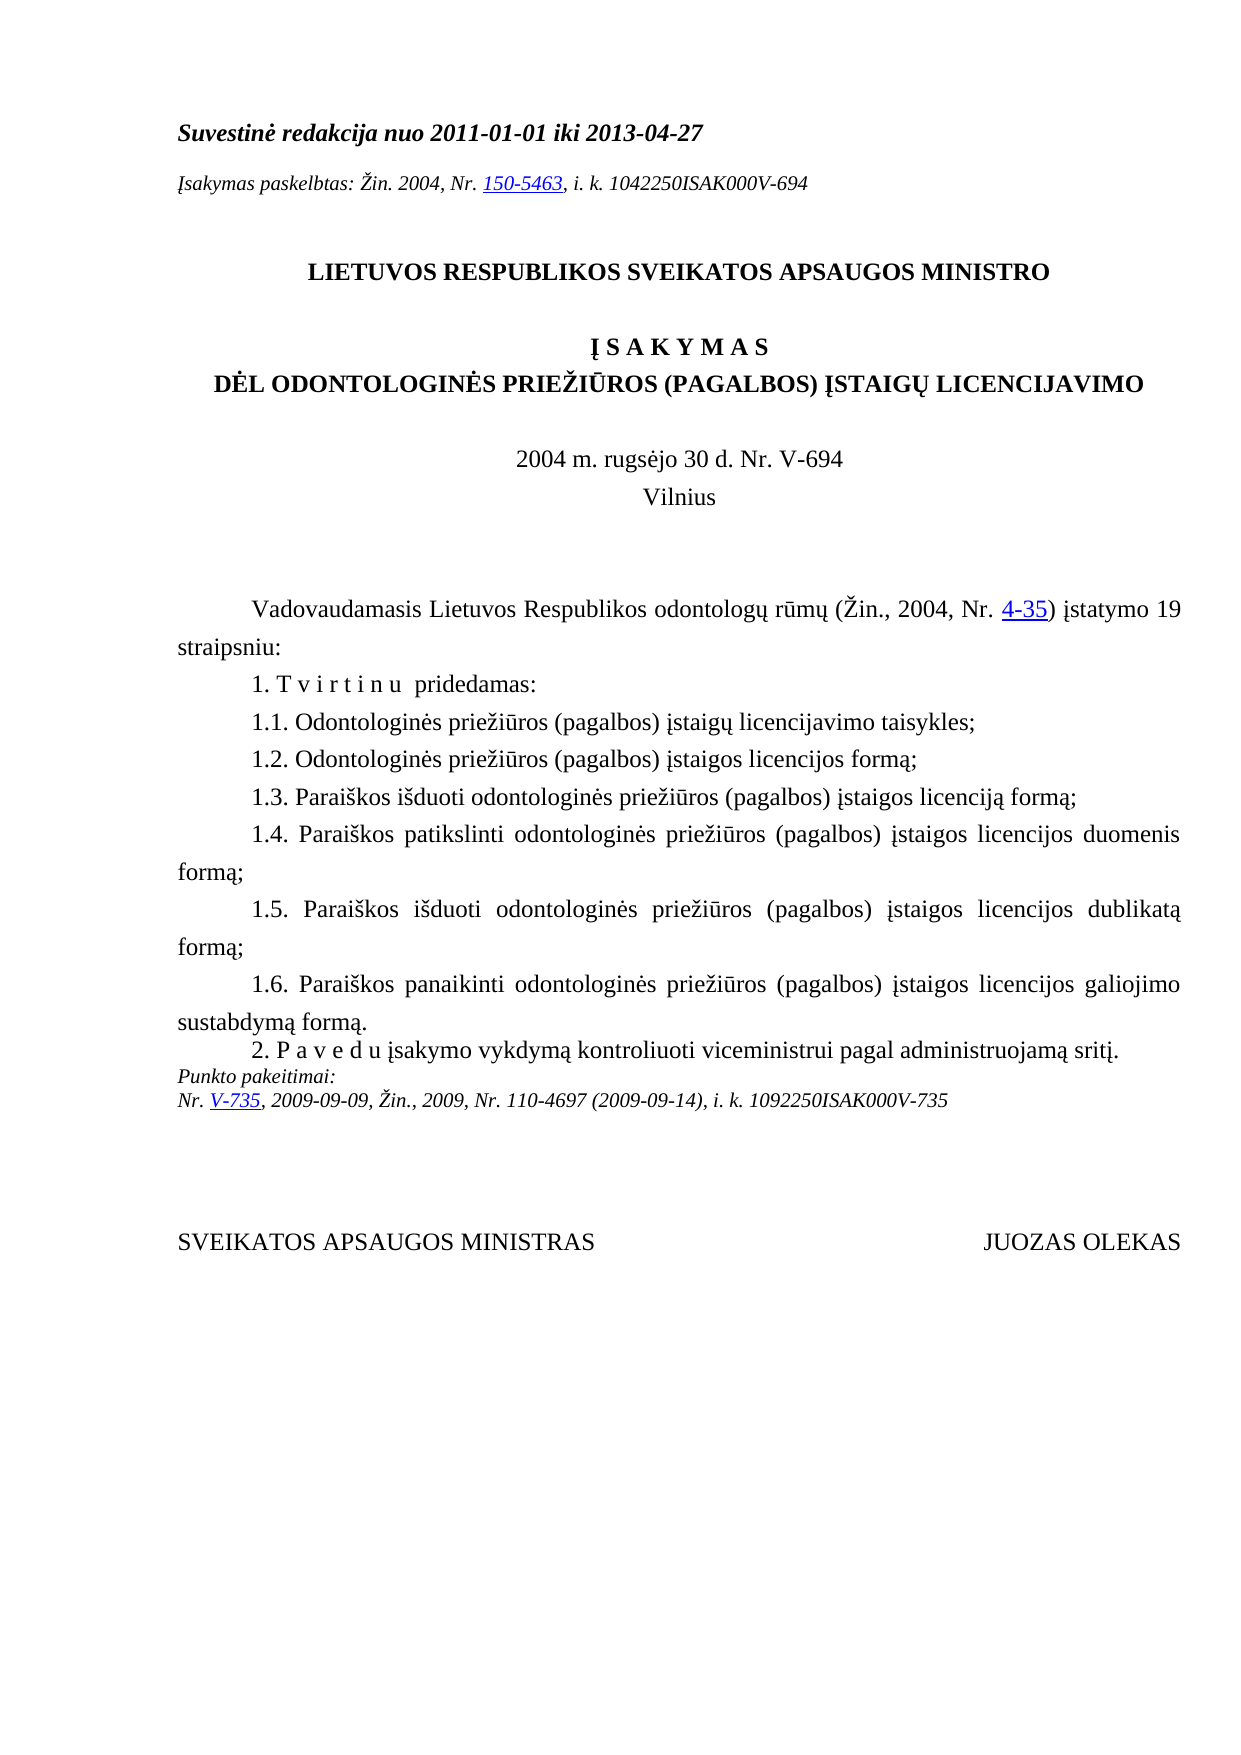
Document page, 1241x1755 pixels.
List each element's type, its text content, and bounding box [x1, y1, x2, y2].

text 1. Tvirtinu pridedamas: [177, 660, 1181, 698]
text SVEIKATOS APSAUGOS MINISTRAS JUOZAS OLEKAS [177, 1227, 1181, 1256]
text 1.5. Paraiškos išduoti odontologinės priežiūros (pagalbos) įstaigos licencijos dublikatą formą; [177, 885, 1181, 960]
text 1.1. Odontologinės priežiūros (pagalbos) įstaigų licencijavimo taisykles; [177, 698, 1181, 735]
text 1.3. Paraiškos išduoti odontologinės priežiūros (pagalbos) įstaigos licenciją formą; [177, 773, 1181, 810]
text 2004 m. rugsėjo 30 d. Nr. V-694 [177, 435, 1181, 473]
text Punkto pakeitimai: [177, 1064, 1181, 1088]
text Suvestinė redakcija nuo 2011-01-01 iki 2013-04-27 [177, 118, 1181, 147]
text 1.2. Odontologinės priežiūros (pagalbos) įstaigos licencijos formą; [177, 735, 1181, 773]
text 1.4. Paraiškos patikslinti odontologinės priežiūros (pagalbos) įstaigos licencijos duomenis formą; [177, 810, 1181, 885]
text 2. P a v e d u įsakymo vykdymą kontroliuoti viceministrui pagal administruojamą sritį. [177, 1035, 1181, 1064]
text Nr. V-735, 2009-09-09, Žin., 2009, Nr. 110-4697 (2009-09-14), i. k. 1092250ISAK000V-735 [177, 1088, 1181, 1112]
text DĖL ODONTOLOGINĖS PRIEŽIŪROS (PAGALBOS) ĮSTAIGŲ LICENCIJAVIMO [177, 360, 1181, 398]
text Vilnius [177, 473, 1181, 510]
text Į S A K Y M A S [177, 323, 1181, 360]
text Įsakymas paskelbtas: Žin. 2004, Nr. 150-5463, i. k. 1042250ISAK000V-694 [177, 171, 1181, 195]
text LIETUVOS RESPUBLIKOS SVEIKATOS APSAUGOS MINISTRO [177, 248, 1181, 285]
text Vadovaudamasis Lietuvos Respublikos odontologų rūmų (Žin., 2004, Nr. 4-35) įstatymo 19 straipsniu: [177, 585, 1181, 660]
text 1.6. Paraiškos panaikinti odontologinės priežiūros (pagalbos) įstaigos licencijos galiojimo sustabdymą formą. [177, 960, 1181, 1035]
